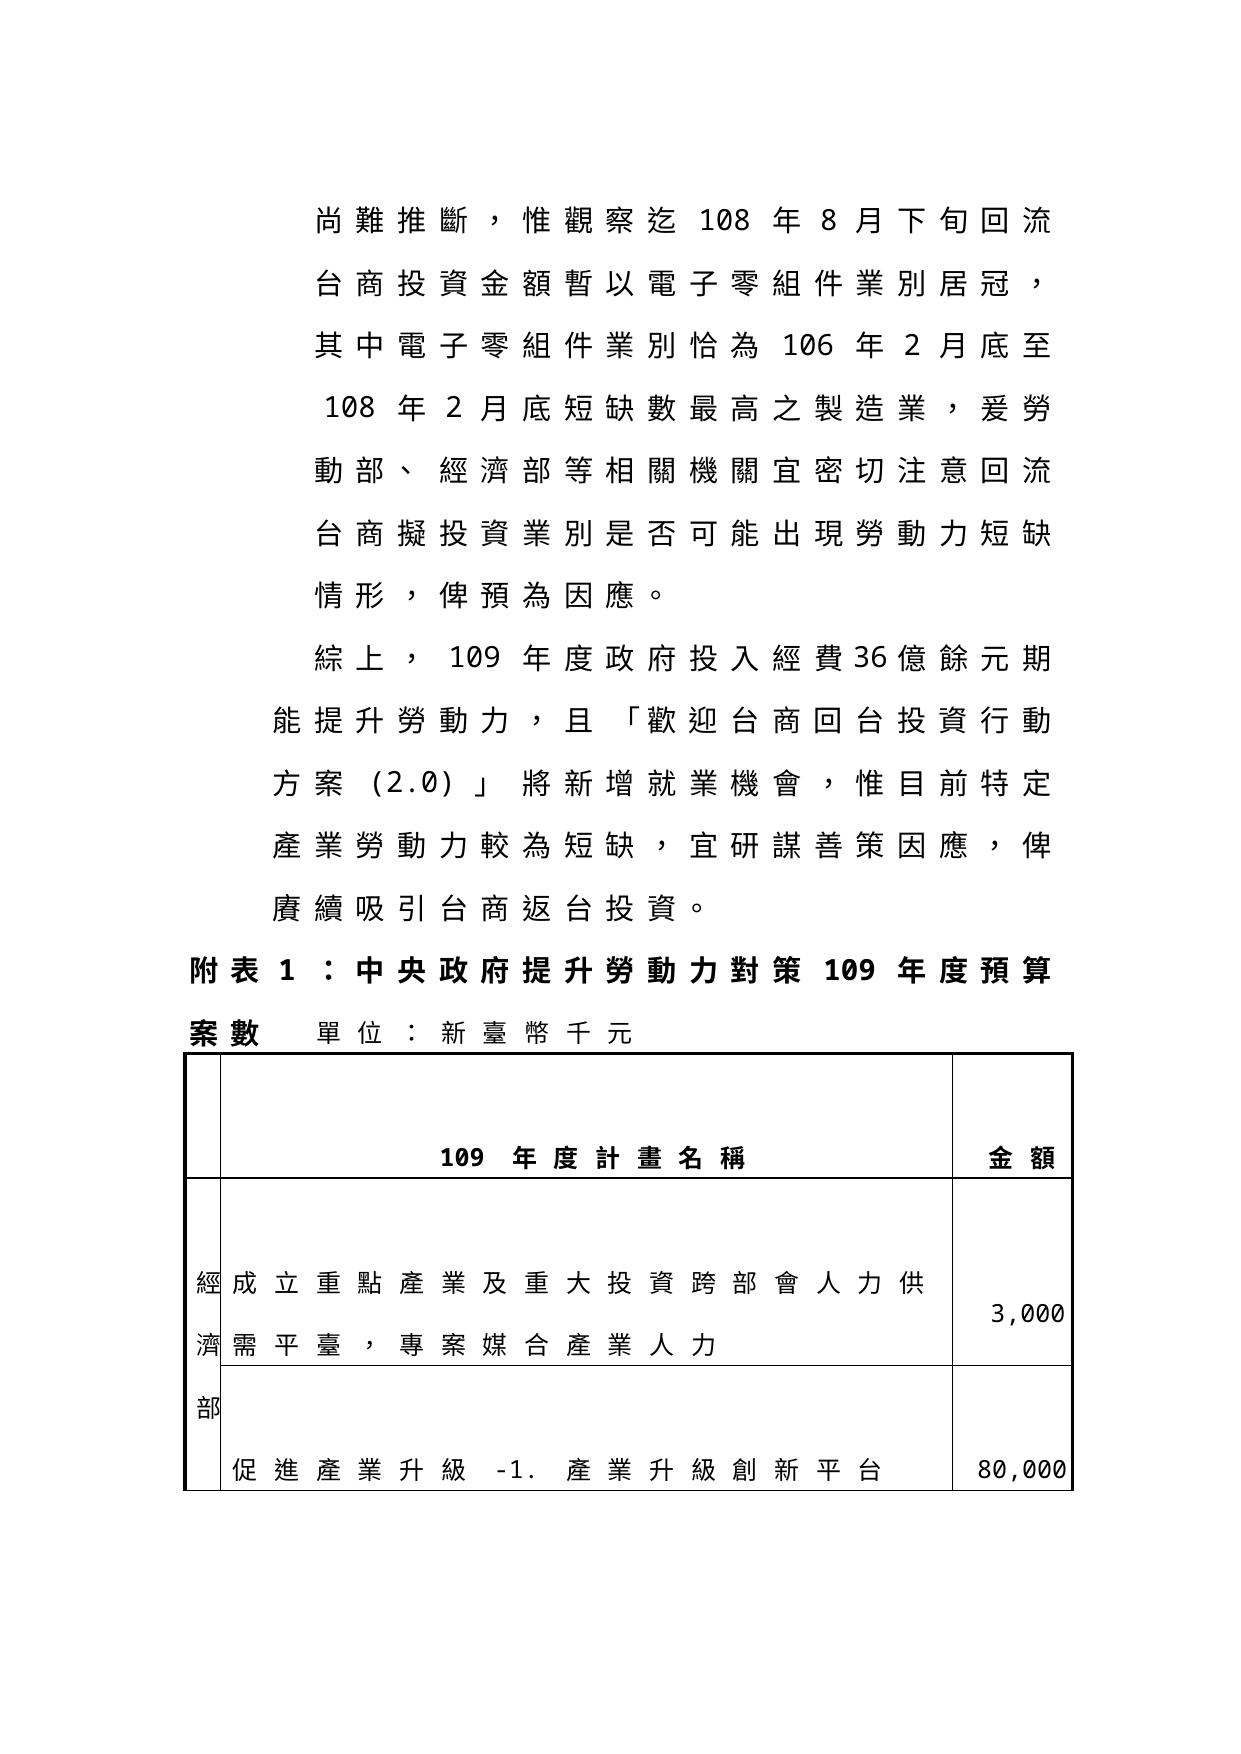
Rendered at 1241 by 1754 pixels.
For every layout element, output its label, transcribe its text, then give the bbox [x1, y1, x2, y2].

table_cell 3,000 [953, 1179, 1071, 1365]
table_header [187, 1055, 220, 1177]
table_header 金額 [953, 1055, 1071, 1177]
table_cell 經濟部 [187, 1179, 220, 1490]
table_cell 80,000 [953, 1366, 1071, 1490]
text 附表1：中央政府提升勞動力對策109年度預算案數 單位：新臺幣千元 [183, 927, 1058, 1052]
table_header 109年度計畫名稱 [221, 1055, 952, 1177]
table_cell 促進產業升級-1.產業升級創新平台 [221, 1366, 952, 1490]
text 雖歡迎台商回台投資方案之申請者須填列預計新增聘用員工數(含本國及外籍)，而擬投資業別未來是否有勞動力短缺疑慮尚難推斷，惟觀察迄108年8月下旬回流台商投資金額暫以電子零組件業別居冠，其中電子零組件業別恰為106年2月底至108年2月底短缺數最高之製造業，爰勞動部、經濟部等相關機關宜密切注意回流台商擬投資業別是否可能出現勞動力短缺情形，俾預為因應。 [271, 177, 1058, 615]
text 綜上，109年度政府投入經費36億餘元期能提升勞動力，且「歡迎台商回台投資行動方案(2.0)」將新增就業機會，惟目前特定產業勞動力較為短缺，宜研謀善策因應，俾賡續吸引台商返台投資。 [242, 615, 1058, 927]
table_cell 成立重點產業及重大投資跨部會人力供需平臺，專案媒合產業人力 [221, 1179, 952, 1365]
